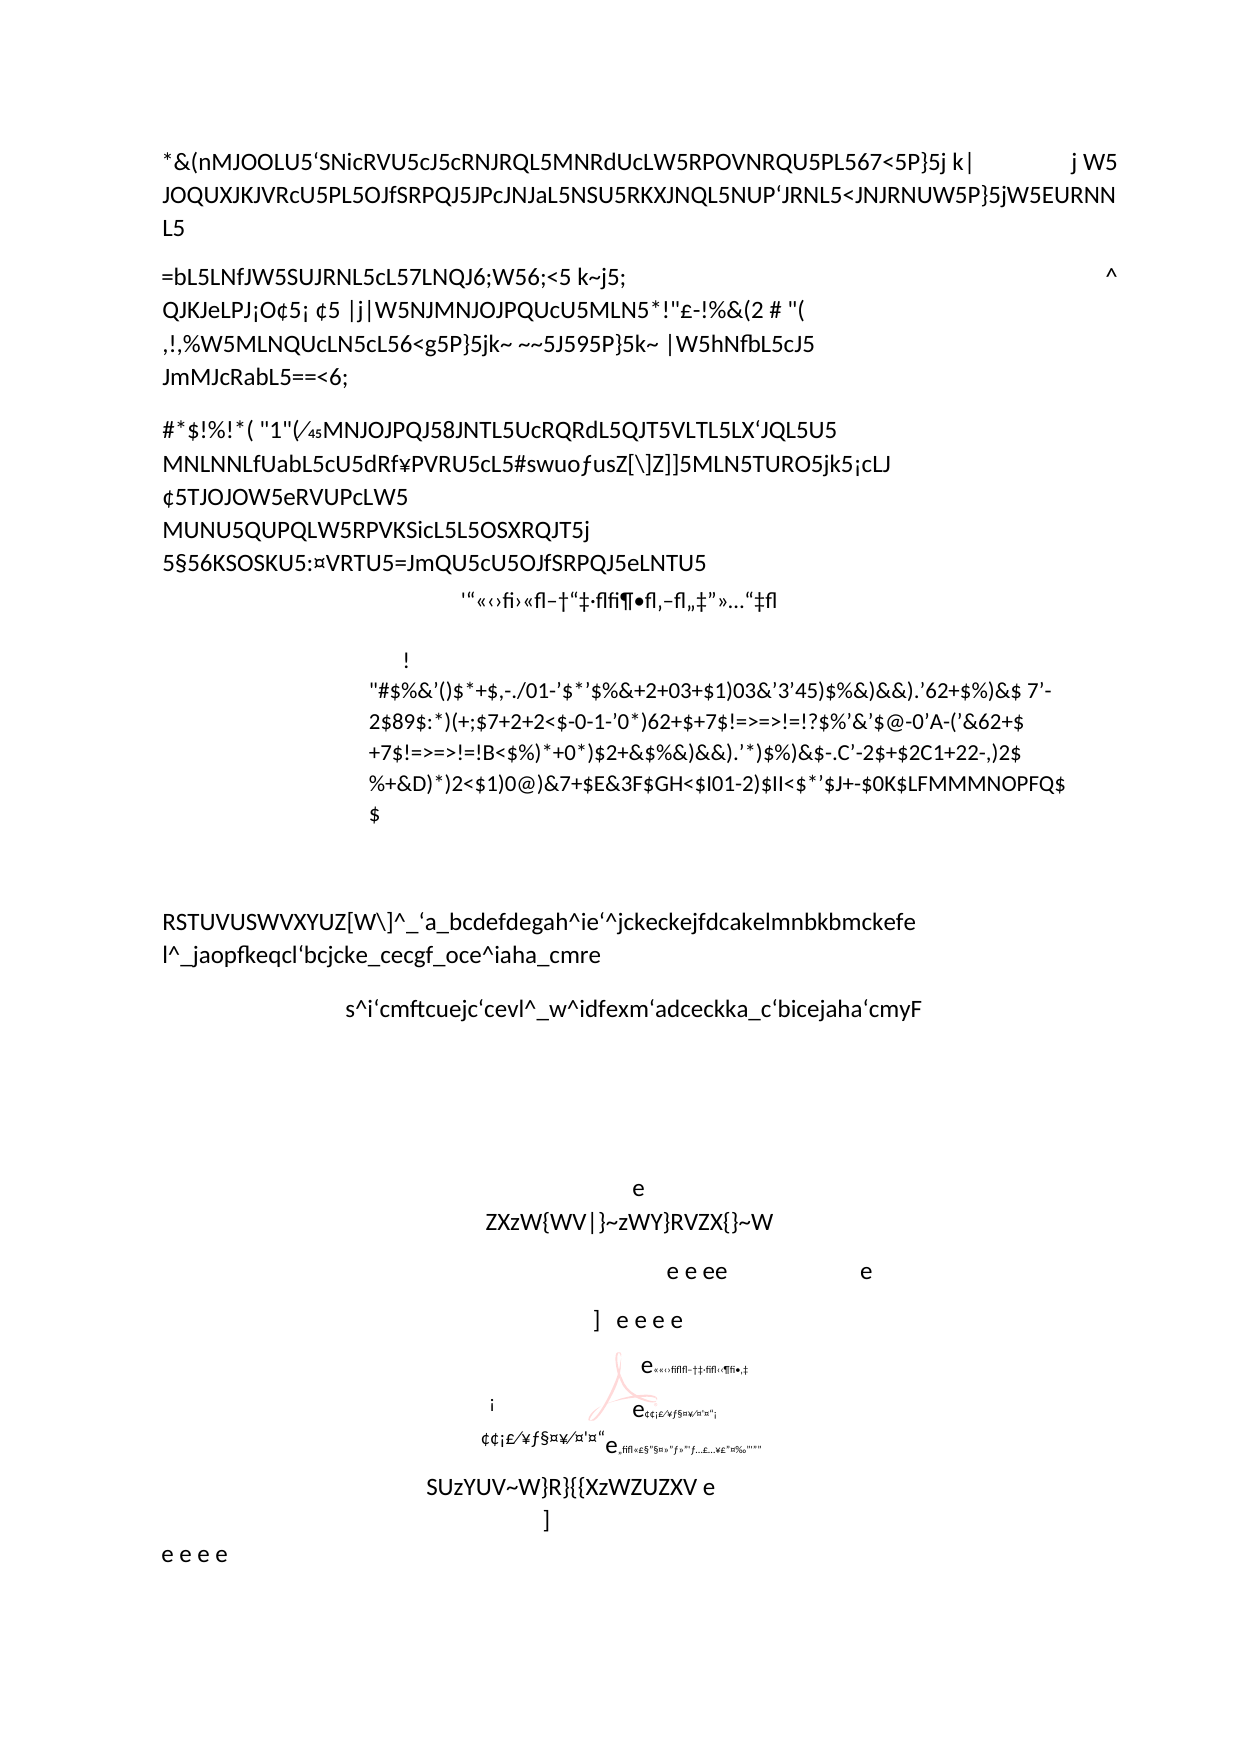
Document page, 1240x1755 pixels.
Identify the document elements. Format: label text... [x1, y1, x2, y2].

text e [381, 1172, 895, 1203]
text SUzYUV~W}R}{{XzWZUZXV e [426, 1471, 862, 1502]
text JOQUXJKJVRcU5PL5OJfSRPQJ5JPcJNJaL5NSU5RKXJNQL5NUP‘JRNL5<JNJRNUW5P}5jW5EURNNL5 [162, 179, 1118, 243]
text ] [542, 1504, 1118, 1535]
text MUNU5QUPQLW5RPVKSicL5L5OSXRQJT5j 5§56KSOSKU5:¤VRTU5=JmQU5cU5OJfSRPQJ5eLNTU5 [162, 514, 1118, 577]
text ZXzW{WV|}~zWY}RVZX{}~W [381, 1206, 877, 1236]
text "#$%&’()$*+$,-./01-’$*’$%&+2+03+$1)03&’3’45)$%&)&&).’62+$%)&$ 7’-2$89$:*)(+;$7+2+2<$-0-1-’0*)62+$+7$!=>=>!=!?$%’&’$@-0’A-(’&62+$ [369, 676, 1118, 735]
text +7$!=>=>!=!B<$%)*+0*)$2+&$%&)&&).’*)$%)&$-.C’-2$+$2C1+22-,)2$ [369, 738, 1118, 766]
text e««‹›fiflfl–†‡·fifl‹‹¶fi•‚‡ [271, 1349, 1118, 1379]
text QJKJeLPJ¡O¢5¡ ¢5 |j|W5NJMNJOJPQUcU5MLN5*!"£-!%&(2 # "( [162, 294, 1118, 325]
text '“«‹›fi›«fl–†“‡·flfi¶•fl‚–fl„‡”»…“‡fl [162, 586, 1075, 614]
text $ [369, 799, 1118, 827]
text s^i‘cmftcuejc‘cevl^_w^idfexm‘adceckka_c‘bicejaha‘cmyF [162, 993, 1105, 1024]
text ,!,%W5MLNQUcLN5cL56<g5P}5jk~ ~~5J595P}5k~ |W5hNfbL5cJ5 [162, 328, 1118, 358]
text ] e e e e [531, 1304, 744, 1334]
text RSTUVUSWVXYUZ[W\]^_‘a_bcdefdegah^ie‘^jckeckejfdcakelmnbkbmckefe l^_jaopfkeqcl‘bcjcke_cecgf_oce^iaha_cmre [162, 906, 1118, 970]
text %+&D)*)2<$1)0@)&7+$E&3F$GH<$I01-2)$II<$*’$J+-$0K$LFMMMNOPFQ$ [369, 769, 1118, 797]
text ! [402, 646, 1118, 674]
text =bL5LNfJW5SUJRNL5cL57LNQJ6;W56;<5 k~j5; ^ [161, 261, 1118, 292]
text e e e e [161, 1538, 650, 1568]
text #*$!%!*( "1"(⁄45MNJOJPQJ58JNTL5UcRQRdL5QJT5VLTL5LX‘JQL5U5 [162, 414, 1118, 445]
text ¢¢¡£⁄¥ƒ§¤¥⁄¤'¤“e„fifl«£§”§¤»”ƒ»”'ƒ…£…¥£”¤‰”'”” [271, 1426, 971, 1461]
text JmMJcRabL5==<6; [162, 361, 1118, 391]
text e e ee e [162, 1255, 1118, 1285]
text ¡ e¢¢¡£⁄¥ƒ§¤¥⁄¤'¤“¡ [162, 1389, 1118, 1424]
text MNLNNLfUabL5cU5dRf¥PVRU5cL5#swuoƒusZ[\]Z]]5MLN5TURO5jk5¡cLJ¢5TJOJOW5eRVUPcLW5 [162, 448, 1118, 511]
text *&(nMJOOLU5‘SNicRVU5cJ5cRNJRQL5MNRdUcLW5RPOVNRQU5PL567<5P}5j k| j W5 [161, 146, 1118, 177]
